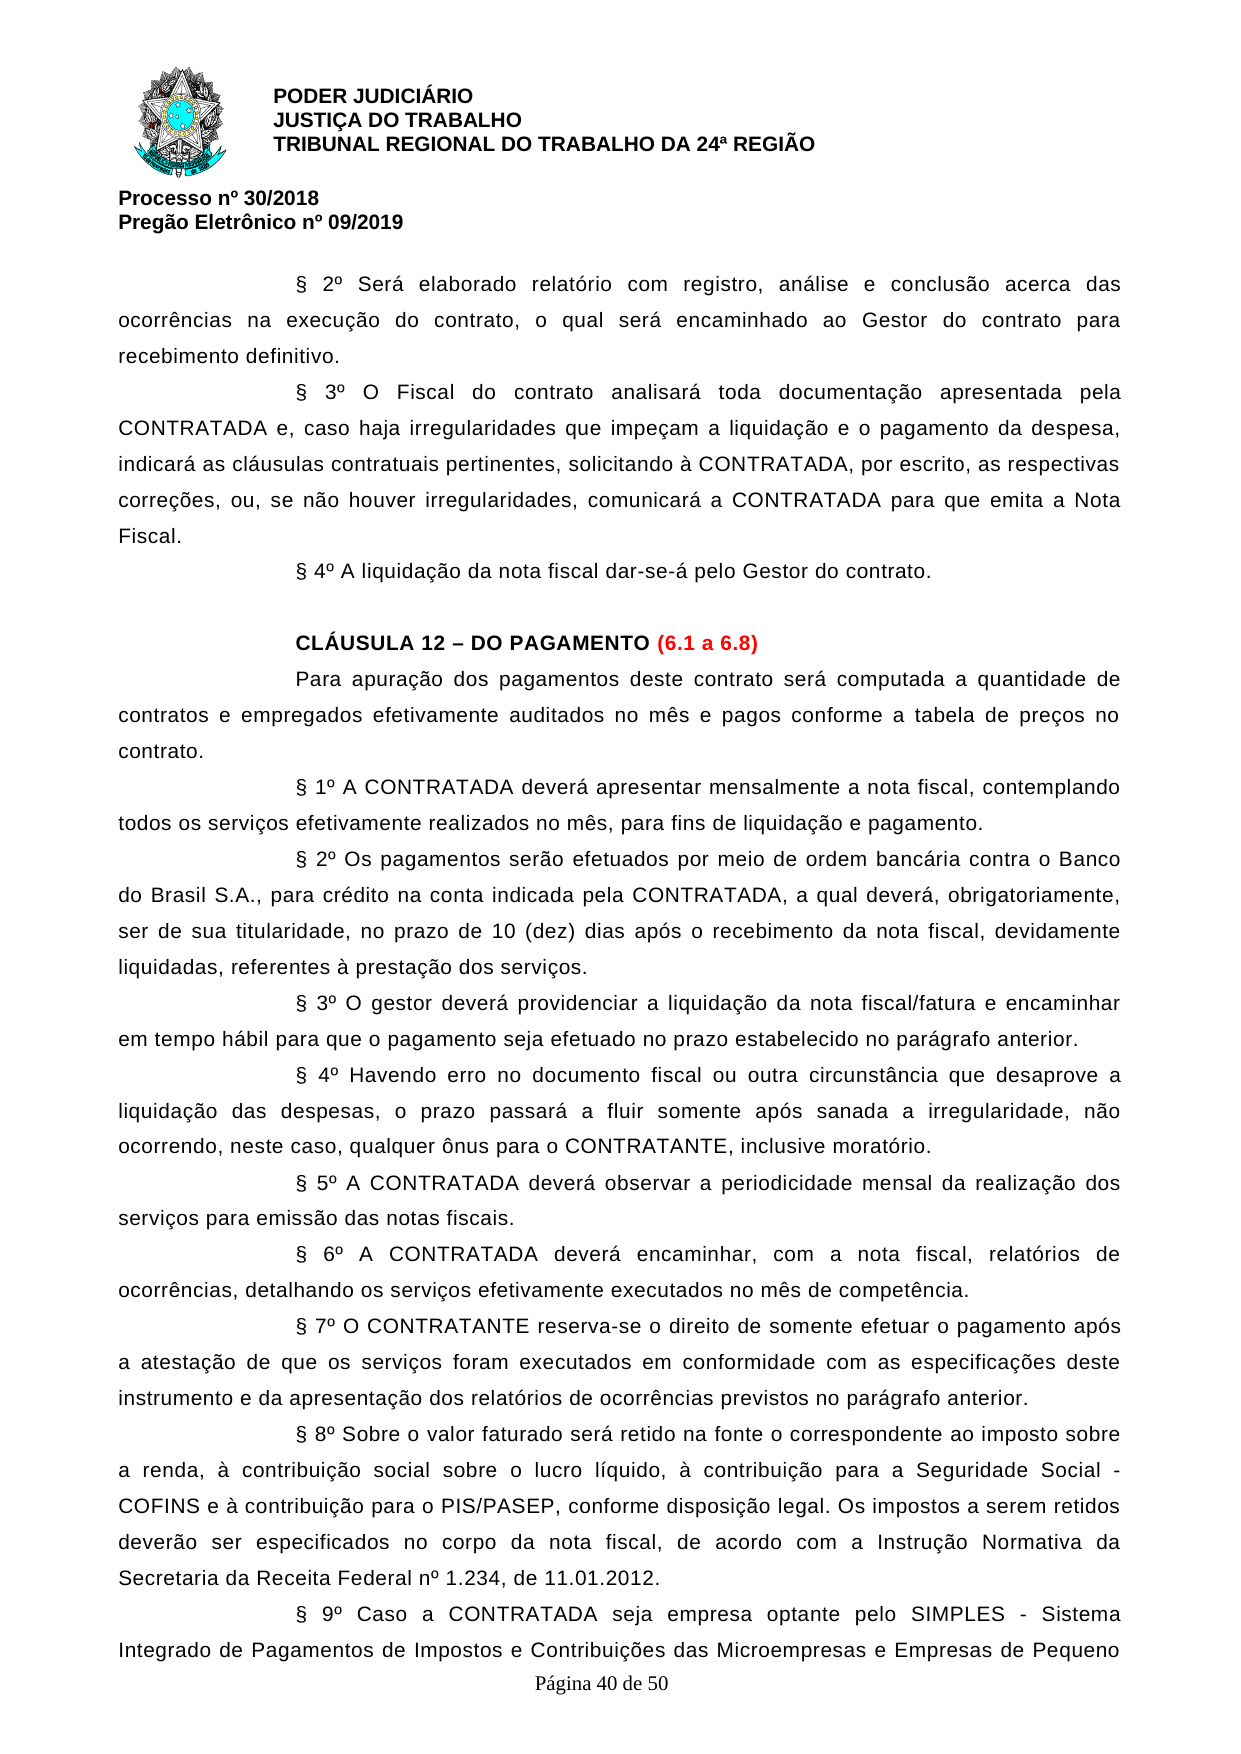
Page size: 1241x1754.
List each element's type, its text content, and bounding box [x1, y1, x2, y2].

text § 3º O gestor deverá providenciar a liquidação da nota fiscal/fatura e encaminhar em tempo hábil para que o pagamento seja efetuado no prazo estabelecido no parágrafo anterior. [118, 991, 1122, 1051]
text Para apuração dos pagamentos deste contrato será computada a quantidade de contratos e empregados efetivamente auditados no mês e pagos conforme a tabela de preços no contrato. [118, 667, 1122, 763]
text CLÁUSULA 12 – DO PAGAMENTO (6.1 a 6.8) [118, 631, 1122, 655]
text § 9º Caso a CONTRATADA seja empresa optante pelo SIMPLES - Sistema Integrado de Pagamentos de Impostos e Contribuições das Microempresas e Empresas de Pequeno [118, 1602, 1122, 1661]
picture [133, 66, 228, 178]
text § 4º Havendo erro no documento fiscal ou outra circunstância que desaprove a liquidação das despesas, o prazo passará a fluir somente após sanada a irregularidade, não ocorrendo, neste caso, qualquer ônus para o CONTRATANTE, inclusive moratório. [118, 1062, 1122, 1158]
text § 6º A CONTRATADA deverá encaminhar, com a nota fiscal, relatórios de ocorrências, detalhando os serviços efetivamente executados no mês de competência. [118, 1242, 1122, 1302]
text § 5º A CONTRATADA deverá observar a periodicidade mensal da realização dos serviços para emissão das notas fiscais. [118, 1170, 1122, 1230]
text § 3º O Fiscal do contrato analisará toda documentação apresentada pela CONTRATADA e, caso haja irregularidades que impeçam a liquidação e o pagamento da despesa, indicará as cláusulas contratuais pertinentes, solicitando à CONTRATADA, por escrito, as respectivas correções, ou, se não houver irregularidades, comunicará a CONTRATADA para que emita a Nota Fiscal. [118, 380, 1122, 547]
text § 1º A CONTRATADA deverá apresentar mensalmente a nota fiscal, contemplando todos os serviços efetivamente realizados no mês, para fins de liquidação e pagamento. [118, 775, 1122, 835]
text § 2º Será elaborado relatório com registro, análise e conclusão acerca das ocorrências na execução do contrato, o qual será encaminhado ao Gestor do contrato para recebimento definitivo. [118, 272, 1122, 368]
text § 8º Sobre o valor faturado será retido na fonte o correspondente ao imposto sobre a renda, à contribuição social sobre o lucro líquido, à contribuição para a Seguridade Social - COFINS e à contribuição para o PIS/PASEP, conforme disposição legal. Os impostos a serem retidos deverão ser especificados no corpo da nota fiscal, de acordo com a Instrução Normativa da Secretaria da Receita Federal nº 1.234, de 11.01.2012. [118, 1422, 1122, 1589]
text § 2º Os pagamentos serão efetuados por meio de ordem bancária contra o Banco do Brasil S.A., para crédito na conta indicada pela CONTRATADA, a qual deverá, obrigatoriamente, ser de sua titularidade, no prazo de 10 (dez) dias após o recebimento da nota fiscal, devidamente liquidadas, referentes à prestação dos serviços. [118, 847, 1122, 979]
text § 4º A liquidação da nota fiscal dar-se-á pelo Gestor do contrato. [118, 559, 1122, 583]
text § 7º O CONTRATANTE reserva-se o direito de somente efetuar o pagamento após a atestação de que os serviços foram executados em conformidade com as especificações deste instrumento e da apresentação dos relatórios de ocorrências previstos no parágrafo anterior. [118, 1314, 1122, 1410]
